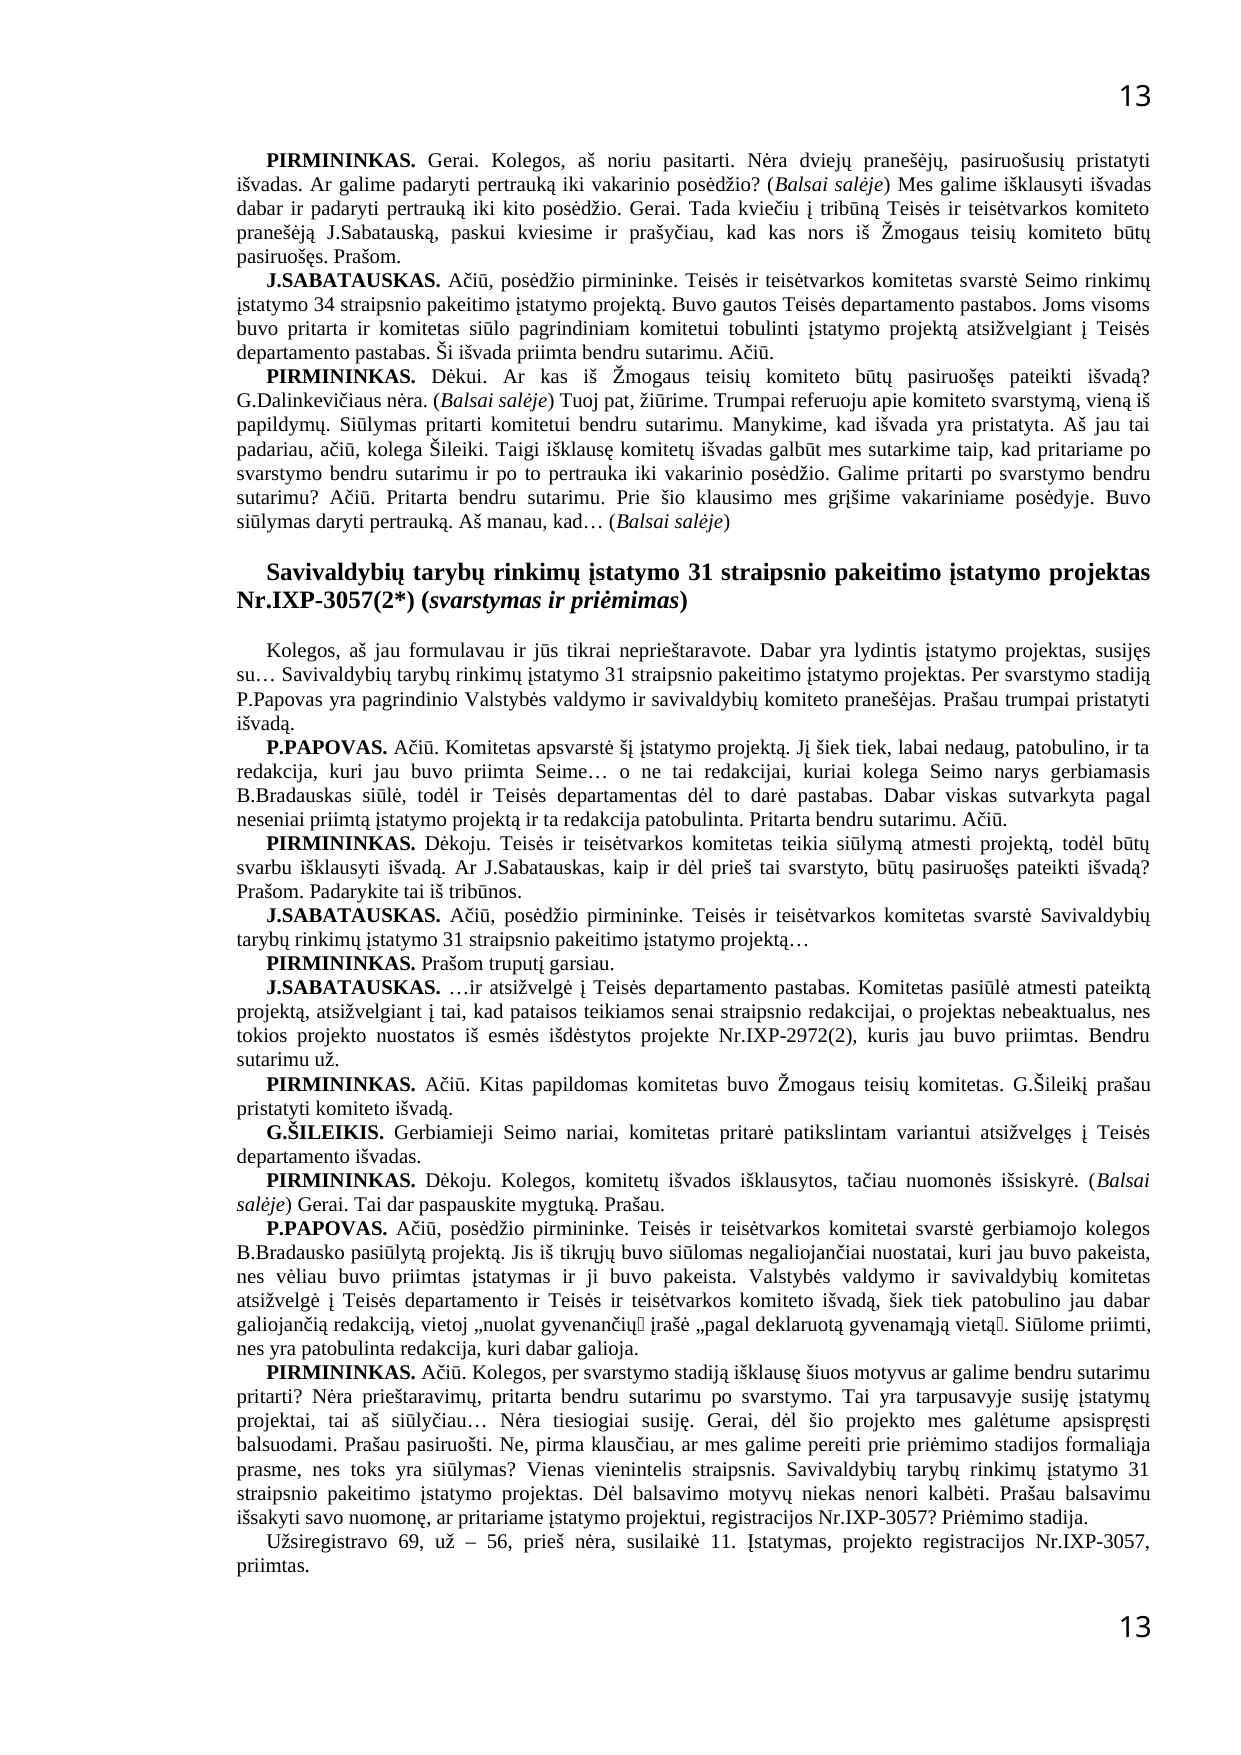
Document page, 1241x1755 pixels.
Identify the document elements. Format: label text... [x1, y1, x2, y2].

text PIRMININKAS. Gerai. Kolegos, aš noriu pasitarti. Nėra dviejų pranešėjų, pasiruošusių pristatyti išvadas. Ar galime padaryti pertrauką iki vakarinio posėdžio? (Balsai salėje) Mes galime išklausyti išvadas dabar ir padaryti pertrauką iki kito posėdžio. Gerai. Tada kviečiu į tribūną Teisės ir teisėtvarkos komiteto pranešėją J.Sabatauską, paskui kviesime ir prašyčiau, kad kas nors iš Žmogaus teisių komiteto būtų pasiruošęs. Prašom. [236, 148, 1152, 268]
text G.ŠILEIKIS. Gerbiamieji Seimo nariai, komitetas pritarė patikslintam variantui atsižvelgęs į Teisės departamento išvadas. [236, 1119, 1152, 1168]
text PIRMININKAS. Ačiū. Kolegos, per svarstymo stadiją išklausę šiuos motyvus ar galime bendru sutarimu pritarti? Nėra prieštaravimų, pritarta bendru sutarimu po svarstymo. Tai yra tarpusavyje susiję įstatymų projektai, tai aš siūlyčiau… Nėra tiesiogiai susiję. Gerai, dėl šio projekto mes galėtume apsispręsti balsuodami. Prašau pasiruošti. Ne, pirma klausčiau, ar mes galime pereiti prie priėmimo stadijos formaliąja prasme, nes toks yra siūlymas? Vienas vienintelis straipsnis. Savivaldybių tarybų rinkimų įstatymo 31 straipsnio pakeitimo įstatymo projektas. Dėl balsavimo motyvų niekas nenori kalbėti. Prašau balsavimu išsakyti savo nuomonę, ar pritariame įstatymo projektui, registracijos Nr.IXP-3057? Priėmimo stadija. [236, 1360, 1152, 1529]
text PIRMININKAS. Dėkoju. Kolegos, komitetų išvados išklausytos, tačiau nuomonės išsiskyrė. (Balsai salėje) Gerai. Tai dar paspauskite mygtuką. Prašau. [236, 1168, 1152, 1216]
text PIRMININKAS. Dėkui. Ar kas iš Žmogaus teisių komiteto būtų pasiruošęs pateikti išvadą? G.Dalinkevičiaus nėra. (Balsai salėje) Tuoj pat, žiūrime. Trumpai referuoju apie komiteto svarstymą, vieną iš papildymų. Siūlymas pritarti komitetui bendru sutarimu. Manykime, kad išvada yra pristatyta. Aš jau tai padariau, ačiū, kolega Šileiki. Taigi išklausę komitetų išvadas galbūt mes sutarkime taip, kad pritariame po svarstymo bendru sutarimu ir po to pertrauka iki vakarinio posėdžio. Galime pritarti po svarstymo bendru sutarimu? Ačiū. Pritarta bendru sutarimu. Prie šio klausimo mes grįšime vakariniame posėdyje. Buvo siūlymas daryti pertrauką. Aš manau, kad… (Balsai salėje) [236, 364, 1152, 533]
text Savivaldybių tarybų rinkimų įstatymo 31 straipsnio pakeitimo įstatymo projektas Nr.IXP-3057(2*) (svarstymas ir priėmimas) [236, 557, 1152, 614]
text PIRMININKAS. Ačiū. Kitas papildomas komitetas buvo Žmogaus teisių komitetas. G.Šileikį prašau pristatyti komiteto išvadą. [236, 1071, 1152, 1119]
text P.PAPOVAS. Ačiū. Komitetas apsvarstė šį įstatymo projektą. Jį šiek tiek, labai nedaug, patobulino, ir ta redakcija, kuri jau buvo priimta Seime… o ne tai redakcijai, kuriai kolega Seimo narys gerbiamasis B.Bradauskas siūlė, todėl ir Teisės departamentas dėl to darė pastabas. Dabar viskas sutvarkyta pagal neseniai priimtą įstatymo projektą ir ta redakcija patobulinta. Pritarta bendru sutarimu. Ačiū. [236, 734, 1152, 831]
text Kolegos, aš jau formulavau ir jūs tikrai neprieštaravote. Dabar yra lydintis įstatymo projektas, susijęs su… Savivaldybių tarybų rinkimų įstatymo 31 straipsnio pakeitimo įstatymo projektas. Per svarstymo stadiją P.Papovas yra pagrindinio Valstybės valdymo ir savivaldybių komiteto pranešėjas. Prašau trumpai pristatyti išvadą. [236, 638, 1152, 734]
text J.SABATAUSKAS. …ir atsižvelgė į Teisės departamento pastabas. Komitetas pasiūlė atmesti pateiktą projektą, atsižvelgiant į tai, kad pataisos teikiamos senai straipsnio redakcijai, o projektas nebeaktualus, nes tokios projekto nuostatos iš esmės išdėstytos projekte Nr.IXP-2972(2), kuris jau buvo priimtas. Bendru sutarimu už. [236, 975, 1152, 1071]
text J.SABATAUSKAS. Ačiū, posėdžio pirmininke. Teisės ir teisėtvarkos komitetas svarstė Savivaldybių tarybų rinkimų įstatymo 31 straipsnio pakeitimo įstatymo projektą… [236, 903, 1152, 951]
text J.SABATAUSKAS. Ačiū, posėdžio pirmininke. Teisės ir teisėtvarkos komitetas svarstė Seimo rinkimų įstatymo 34 straipsnio pakeitimo įstatymo projektą. Buvo gautos Teisės departamento pastabos. Joms visoms buvo pritarta ir komitetas siūlo pagrindiniam komitetui tobulinti įstatymo projektą atsižvelgiant į Teisės departamento pastabas. Ši išvada priimta bendru sutarimu. Ačiū. [236, 268, 1152, 364]
text Užsiregistravo 69, už – 56, prieš nėra, susilaikė 11. Įstatymas, projekto registracijos Nr.IXP-3057, priimtas. [236, 1529, 1152, 1577]
text PIRMININKAS. Dėkoju. Teisės ir teisėtvarkos komitetas teikia siūlymą atmesti projektą, todėl būtų svarbu išklausyti išvadą. Ar J.Sabatauskas, kaip ir dėl prieš tai svarstyto, būtų pasiruošęs pateikti išvadą? Prašom. Padarykite tai iš tribūnos. [236, 831, 1152, 903]
text P.PAPOVAS. Ačiū, posėdžio pirmininke. Teisės ir teisėtvarkos komitetai svarstė gerbiamojo kolegos B.Bradausko pasiūlytą projektą. Jis iš tikrųjų buvo siūlomas negaliojančiai nuostatai, kuri jau buvo pakeista, nes vėliau buvo priimtas įstatymas ir ji buvo pakeista. Valstybės valdymo ir savivaldybių komitetas atsižvelgė į Teisės departamento ir Teisės ir teisėtvarkos komiteto išvadą, šiek tiek patobulino jau dabar galiojančią redakciją, vietoj „nuolat gyvenančių įrašė „pagal deklaruotą gyvenamąją vietą. Siūlome priimti, nes yra patobulinta redakcija, kuri dabar galioja. [236, 1216, 1152, 1360]
text PIRMININKAS. Prašom truputį garsiau. [236, 951, 1152, 975]
